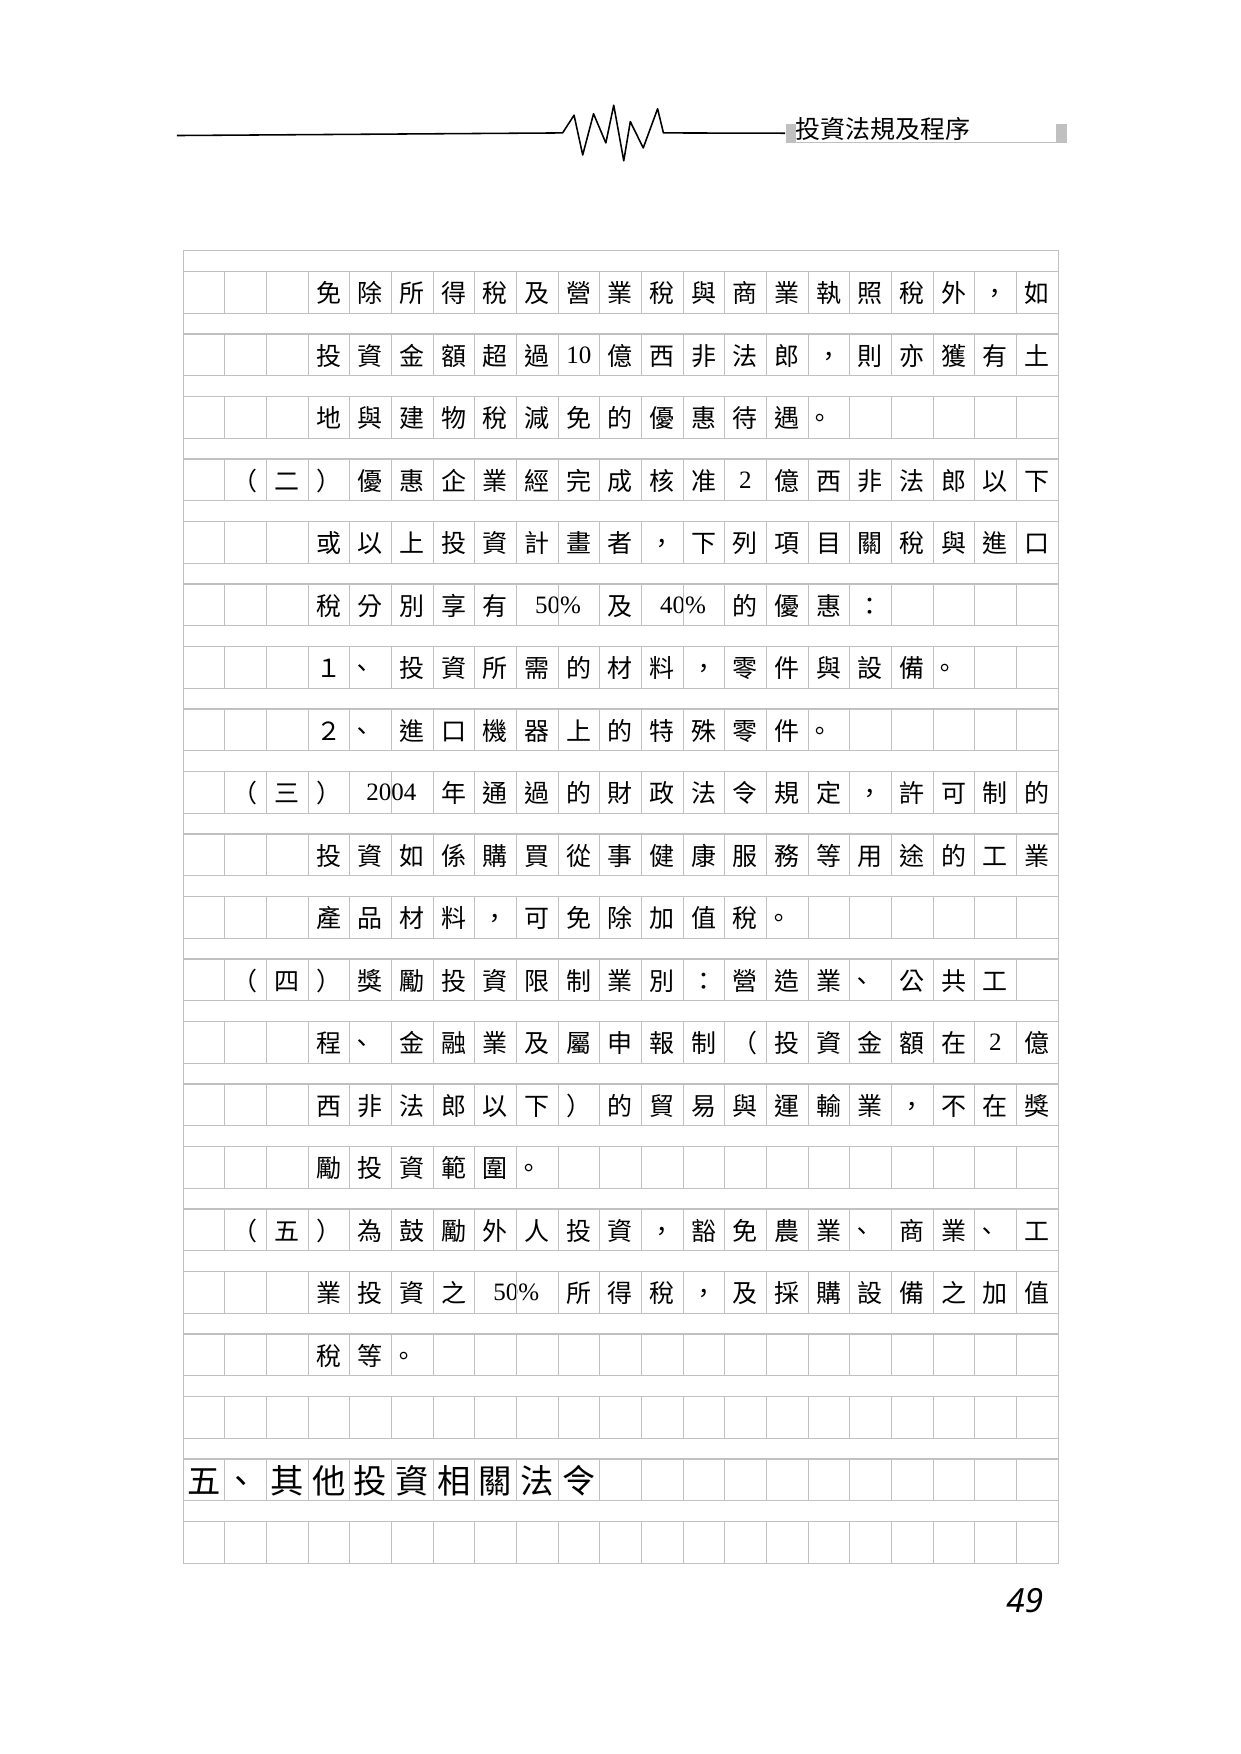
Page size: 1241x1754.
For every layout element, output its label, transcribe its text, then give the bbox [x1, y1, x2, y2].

text （二）優惠企業經完成核准2億西非法郎以下或以上投資計畫者，下列項目關稅與進口稅分別享有50%及40%的優惠： [475, 585, 516, 625]
text （三）2004年通過的財政法令規定，許可制的投資如係購買從事健康服務等用途的工業產品材料，可免除加值稅。 [642, 897, 683, 938]
text （四）獎勵投資限制業別：營造業、公共工程、金融業及屬申報制（投資金額在2億西非法郎以下）的貿易與運輸業，不在獎勵投資範圍。 [392, 960, 433, 1000]
text （四）獎勵投資限制業別：營造業、公共工程、金融業及屬申報制（投資金額在2億西非法郎以下）的貿易與運輸業，不在獎勵投資範圍。 [767, 1085, 808, 1125]
text （四）獎勵投資限制業別：營造業、公共工程、金融業及屬申報制（投資金額在2億西非法郎以下）的貿易與運輸業，不在獎勵投資範圍。 [600, 1022, 641, 1063]
text １、投資所需的材料，零件與設備。 [434, 647, 474, 688]
text （五）為鼓勵外人投資，豁免農業、商業、工業投資之50%所得稅，及採購設備之加值稅等。 [475, 1335, 516, 1375]
text （二）優惠企業經完成核准2億西非法郎以下或以上投資計畫者，下列項目關稅與進口稅分別享有50%及40%的優惠： [309, 585, 349, 625]
text （二）優惠企業經完成核准2億西非法郎以下或以上投資計畫者，下列項目關稅與進口稅分別享有50%及40%的優惠： [350, 460, 391, 500]
text （五）為鼓勵外人投資，豁免農業、商業、工業投資之50%所得稅，及採購設備之加值稅等。 [350, 1272, 391, 1313]
text （四）獎勵投資限制業別：營造業、公共工程、金融業及屬申報制（投資金額在2億西非法郎以下）的貿易與運輸業，不在獎勵投資範圍。 [267, 1022, 308, 1063]
text （三）2004年通過的財政法令規定，許可制的投資如係購買從事健康服務等用途的工業產品材料，可免除加值稅。 [809, 772, 849, 813]
text [600, 1460, 641, 1500]
text （三）2004年通過的財政法令規定，許可制的投資如係購買從事健康服務等用途的工業產品材料，可免除加值稅。 [309, 835, 349, 875]
text １、投資所需的材料，零件與設備。 [309, 647, 349, 688]
text （二）優惠企業經完成核准2億西非法郎以下或以上投資計畫者，下列項目關稅與進口稅分別享有50%及40%的優惠： [975, 585, 1016, 625]
text 令 [559, 1460, 599, 1500]
text （四）獎勵投資限制業別：營造業、公共工程、金融業及屬申報制（投資金額在2億西非法郎以下）的貿易與運輸業，不在獎勵投資範圍。 [892, 1085, 933, 1125]
text （五）為鼓勵外人投資，豁免農業、商業、工業投資之50%所得稅，及採購設備之加值稅等。 [725, 1210, 766, 1250]
text 。 [809, 710, 849, 750]
text （三）2004年通過的財政法令規定，許可制的投資如係購買從事健康服務等用途的工業產品材料，可免除加值稅。 [1017, 897, 1058, 938]
text （二）優惠企業經完成核准2億西非法郎以下或以上投資計畫者，下列項目關稅與進口稅分別享有50%及40%的優惠： [809, 460, 849, 500]
text （二）優惠企業經完成核准2億西非法郎以下或以上投資計畫者，下列項目關稅與進口稅分別享有50%及40%的優惠： [684, 460, 724, 500]
text （五）為鼓勵外人投資，豁免農業、商業、工業投資之50%所得稅，及採購設備之加值稅等。 [642, 1272, 683, 1313]
text （四）獎勵投資限制業別：營造業、公共工程、金融業及屬申報制（投資金額在2億西非法郎以下）的貿易與運輸業，不在獎勵投資範圍。 [434, 960, 474, 1000]
text （二）優惠企業經完成核准2億西非法郎以下或以上投資計畫者，下列項目關稅與進口稅分別享有50%及40%的優惠： [767, 460, 808, 500]
text （三）2004年通過的財政法令規定，許可制的投資如係購買從事健康服務等用途的工業產品材料，可免除加值稅。 [725, 897, 766, 938]
text （二）優惠企業經完成核准2億西非法郎以下或以上投資計畫者，下列項目關稅與進口稅分別享有50%及40%的優惠： [725, 585, 766, 625]
text （三）2004年通過的財政法令規定，許可制的投資如係購買從事健康服務等用途的工業產品材料，可免除加值稅。 [642, 772, 683, 813]
text （四）獎勵投資限制業別：營造業、公共工程、金融業及屬申報制（投資金額在2億西非法郎以下）的貿易與運輸業，不在獎勵投資範圍。 [517, 960, 558, 1000]
text （三）2004年通過的財政法令規定，許可制的投資如係購買從事健康服務等用途的工業產品材料，可免除加值稅。 [850, 835, 891, 875]
text （四）獎勵投資限制業別：營造業、公共工程、金融業及屬申報制（投資金額在2億西非法郎以下）的貿易與運輸業，不在獎勵投資範圍。 [642, 1085, 683, 1125]
text （四）獎勵投資限制業別：營造業、公共工程、金融業及屬申報制（投資金額在2億西非法郎以下）的貿易與運輸業，不在獎勵投資範圍。 [350, 1085, 391, 1125]
text （五）為鼓勵外人投資，豁免農業、商業、工業投資之50%所得稅，及採購設備之加值稅等。 [559, 1272, 599, 1313]
text （五）為鼓勵外人投資，豁免農業、商業、工業投資之50%所得稅，及採購設備之加值稅等。 [1017, 1272, 1058, 1313]
text （四）獎勵投資限制業別：營造業、公共工程、金融業及屬申報制（投資金額在2億西非法郎以下）的貿易與運輸業，不在獎勵投資範圍。 [1017, 1085, 1058, 1125]
text 器 [517, 710, 558, 750]
text （四）獎勵投資限制業別：營造業、公共工程、金融業及屬申報制（投資金額在2億西非法郎以下）的貿易與運輸業，不在獎勵投資範圍。 [892, 1147, 933, 1188]
text （五）為鼓勵外人投資，豁免農業、商業、工業投資之50%所得稅，及採購設備之加值稅等。 [975, 1210, 1016, 1250]
text （四）獎勵投資限制業別：營造業、公共工程、金融業及屬申報制（投資金額在2億西非法郎以下）的貿易與運輸業，不在獎勵投資範圍。 [850, 1147, 891, 1188]
text （二）優惠企業經完成核准2億西非法郎以下或以上投資計畫者，下列項目關稅與進口稅分別享有50%及40%的優惠： [850, 585, 891, 625]
text （四）獎勵投資限制業別：營造業、公共工程、金融業及屬申報制（投資金額在2億西非法郎以下）的貿易與運輸業，不在獎勵投資範圍。 [684, 960, 724, 1000]
text [1017, 1460, 1058, 1500]
text （四）獎勵投資限制業別：營造業、公共工程、金融業及屬申報制（投資金額在2億西非法郎以下）的貿易與運輸業，不在獎勵投資範圍。 [392, 1085, 433, 1125]
text （三）2004年通過的財政法令規定，許可制的投資如係購買從事健康服務等用途的工業產品材料，可免除加值稅。 [725, 772, 766, 813]
text １、投資所需的材料，零件與設備。 [934, 647, 974, 688]
text （二）優惠企業經完成核准2億西非法郎以下或以上投資計畫者，下列項目關稅與進口稅分別享有50%及40%的優惠： [207, 501, 1058, 521]
text （五）為鼓勵外人投資，豁免農業、商業、工業投資之50%所得稅，及採購設備之加值稅等。 [207, 1189, 1058, 1208]
text [934, 1460, 974, 1500]
text （四）獎勵投資限制業別：營造業、公共工程、金融業及屬申報制（投資金額在2億西非法郎以下）的貿易與運輸業，不在獎勵投資範圍。 [767, 1022, 808, 1063]
text 投 [350, 1460, 391, 1500]
text （四）獎勵投資限制業別：營造業、公共工程、金融業及屬申報制（投資金額在2億西非法郎以下）的貿易與運輸業，不在獎勵投資範圍。 [934, 1022, 974, 1063]
text （四）獎勵投資限制業別：營造業、公共工程、金融業及屬申報制（投資金額在2億西非法郎以下）的貿易與運輸業，不在獎勵投資範圍。 [850, 960, 891, 1000]
text [767, 1460, 808, 1500]
text 相 [434, 1460, 474, 1500]
text （四）獎勵投資限制業別：營造業、公共工程、金融業及屬申報制（投資金額在2億西非法郎以下）的貿易與運輸業，不在獎勵投資範圍。 [559, 960, 599, 1000]
text （四）獎勵投資限制業別：營造業、公共工程、金融業及屬申報制（投資金額在2億西非法郎以下）的貿易與運輸業，不在獎勵投資範圍。 [207, 1001, 1058, 1021]
text （二）優惠企業經完成核准2億西非法郎以下或以上投資計畫者，下列項目關稅與進口稅分別享有50%及40%的優惠： [434, 522, 474, 563]
text （三）2004年通過的財政法令規定，許可制的投資如係購買從事健康服務等用途的工業產品材料，可免除加值稅。 [517, 897, 558, 938]
text （五）為鼓勵外人投資，豁免農業、商業、工業投資之50%所得稅，及採購設備之加值稅等。 [392, 1335, 433, 1375]
text （二）優惠企業經完成核准2億西非法郎以下或以上投資計畫者，下列項目關稅與進口稅分別享有50%及40%的優惠： [392, 585, 433, 625]
text （四）獎勵投資限制業別：營造業、公共工程、金融業及屬申報制（投資金額在2億西非法郎以下）的貿易與運輸業，不在獎勵投資範圍。 [1017, 1022, 1058, 1063]
text （三）2004年通過的財政法令規定，許可制的投資如係購買從事健康服務等用途的工業產品材料，可免除加值稅。 [434, 897, 474, 938]
text （二）優惠企業經完成核准2億西非法郎以下或以上投資計畫者，下列項目關稅與進口稅分別享有50%及40%的優惠： [559, 585, 599, 625]
text （四）獎勵投資限制業別：營造業、公共工程、金融業及屬申報制（投資金額在2億西非法郎以下）的貿易與運輸業，不在獎勵投資範圍。 [309, 1147, 349, 1188]
text （四）獎勵投資限制業別：營造業、公共工程、金融業及屬申報制（投資金額在2億西非法郎以下）的貿易與運輸業，不在獎勵投資範圍。 [975, 1022, 1016, 1063]
text 法 [517, 1460, 558, 1500]
text ２ [309, 710, 349, 750]
text [892, 710, 933, 750]
text １、投資所需的材料，零件與設備。 [684, 647, 724, 688]
text （五）為鼓勵外人投資，豁免農業、商業、工業投資之50%所得稅，及採購設備之加值稅等。 [350, 1335, 391, 1375]
text １、投資所需的材料，零件與設備。 [850, 647, 891, 688]
text （四）獎勵投資限制業別：營造業、公共工程、金融業及屬申報制（投資金額在2億西非法郎以下）的貿易與運輸業，不在獎勵投資範圍。 [350, 1022, 391, 1063]
text （四）獎勵投資限制業別：營造業、公共工程、金融業及屬申報制（投資金額在2億西非法郎以下）的貿易與運輸業，不在獎勵投資範圍。 [684, 1147, 724, 1188]
text （五）為鼓勵外人投資，豁免農業、商業、工業投資之50%所得稅，及採購設備之加值稅等。 [475, 1272, 516, 1313]
text （五）為鼓勵外人投資，豁免農業、商業、工業投資之50%所得稅，及採購設備之加值稅等。 [517, 1335, 558, 1375]
text （二）優惠企業經完成核准2億西非法郎以下或以上投資計畫者，下列項目關稅與進口稅分別享有50%及40%的優惠： [392, 522, 433, 563]
text （五）為鼓勵外人投資，豁免農業、商業、工業投資之50%所得稅，及採購設備之加值稅等。 [1017, 1335, 1058, 1375]
text （四）獎勵投資限制業別：營造業、公共工程、金融業及屬申報制（投資金額在2億西非法郎以下）的貿易與運輸業，不在獎勵投資範圍。 [892, 1022, 933, 1063]
text （三）2004年通過的財政法令規定，許可制的投資如係購買從事健康服務等用途的工業產品材料，可免除加值稅。 [1017, 835, 1058, 875]
text １、投資所需的材料，零件與設備。 [892, 647, 933, 688]
text （二）優惠企業經完成核准2億西非法郎以下或以上投資計畫者，下列項目關稅與進口稅分別享有50%及40%的優惠： [350, 522, 391, 563]
text 進 [392, 710, 433, 750]
text （四）獎勵投資限制業別：營造業、公共工程、金融業及屬申報制（投資金額在2億西非法郎以下）的貿易與運輸業，不在獎勵投資範圍。 [225, 1022, 266, 1063]
text （三）2004年通過的財政法令規定，許可制的投資如係購買從事健康服務等用途的工業產品材料，可免除加值稅。 [975, 772, 1016, 813]
text 口 [434, 710, 474, 750]
text （三）2004年通過的財政法令規定，許可制的投資如係購買從事健康服務等用途的工業產品材料，可免除加值稅。 [892, 835, 933, 875]
text （一）申報制的投資如在Zone A（阿必尚地區），則享有5年免繳所得稅及營業稅與商業執照稅的優惠；Zone B（阿必尚以外的城市人口數高於6萬人者）則享有10年的免稅優惠；Zone C（阿必尚以外的城市人口數低於6萬人者）享有15年的免稅優惠。許可制的投資（含新投資或增資）除了可免除所得稅及營業稅與商業執照稅外，如投資金額超過10億西非法郎，則亦獲有土地與建物稅減免的優惠待遇。 [207, 376, 1058, 396]
text [1017, 710, 1058, 750]
text （三）2004年通過的財政法令規定，許可制的投資如係購買從事健康服務等用途的工業產品材料，可免除加值稅。 [934, 835, 974, 875]
text （四）獎勵投資限制業別：營造業、公共工程、金融業及屬申報制（投資金額在2億西非法郎以下）的貿易與運輸業，不在獎勵投資範圍。 [725, 1147, 766, 1188]
text （五）為鼓勵外人投資，豁免農業、商業、工業投資之50%所得稅，及採購設備之加值稅等。 [350, 1210, 391, 1250]
text （三）2004年通過的財政法令規定，許可制的投資如係購買從事健康服務等用途的工業產品材料，可免除加值稅。 [600, 897, 641, 938]
text [934, 710, 974, 750]
text （五）為鼓勵外人投資，豁免農業、商業、工業投資之50%所得稅，及採購設備之加值稅等。 [684, 1272, 724, 1313]
text （五）為鼓勵外人投資，豁免農業、商業、工業投資之50%所得稅，及採購設備之加值稅等。 [559, 1210, 599, 1250]
text （五）為鼓勵外人投資，豁免農業、商業、工業投資之50%所得稅，及採購設備之加值稅等。 [225, 1335, 266, 1375]
text （一）申報制的投資如在Zone A（阿必尚地區），則享有5年免繳所得稅及營業稅與商業執照稅的優惠；Zone B（阿必尚以外的城市人口數高於6萬人者）則享有10年的免稅優惠；Zone C（阿必尚以外的城市人口數低於6萬人者）享有15年的免稅優惠。許可制的投資（含新投資或增資）除了可免除所得稅及營業稅與商業執照稅外，如投資金額超過10億西非法郎，則亦獲有土地與建物稅減免的優惠待遇。 [207, 251, 1058, 271]
text （四）獎勵投資限制業別：營造業、公共工程、金融業及屬申報制（投資金額在2億西非法郎以下）的貿易與運輸業，不在獎勵投資範圍。 [809, 1147, 849, 1188]
text １、投資所需的材料，零件與設備。 [1017, 647, 1058, 688]
text １、投資所需的材料，零件與設備。 [975, 647, 1016, 688]
text （一）申報制的投資如在Zone A（阿必尚地區），則享有5年免繳所得稅及營業稅與商業執照稅的優惠；Zone B（阿必尚以外的城市人口數高於6萬人者）則享有10年的免稅優惠；Zone C（阿必尚以外的城市人口數低於6萬人者）享有15年的免稅優惠。許可制的投資（含新投資或增資）除了可免除所得稅及營業稅與商業執照稅外，如投資金額超過10億西非法郎，則亦獲有土地與建物稅減免的優惠待遇。 [207, 314, 1058, 333]
text （四）獎勵投資限制業別：營造業、公共工程、金融業及屬申報制（投資金額在2億西非法郎以下）的貿易與運輸業，不在獎勵投資範圍。 [267, 1085, 308, 1125]
text （三）2004年通過的財政法令規定，許可制的投資如係購買從事健康服務等用途的工業產品材料，可免除加值稅。 [392, 772, 433, 813]
text （五）為鼓勵外人投資，豁免農業、商業、工業投資之50%所得稅，及採購設備之加值稅等。 [475, 1210, 516, 1250]
text 殊 [684, 710, 724, 750]
text （二）優惠企業經完成核准2億西非法郎以下或以上投資計畫者，下列項目關稅與進口稅分別享有50%及40%的優惠： [559, 460, 599, 500]
text （二）優惠企業經完成核准2億西非法郎以下或以上投資計畫者，下列項目關稅與進口稅分別享有50%及40%的優惠： [809, 585, 849, 625]
text [975, 710, 1016, 750]
text （三）2004年通過的財政法令規定，許可制的投資如係購買從事健康服務等用途的工業產品材料，可免除加值稅。 [892, 897, 933, 938]
text （五）為鼓勵外人投資，豁免農業、商業、工業投資之50%所得稅，及採購設備之加值稅等。 [850, 1335, 891, 1375]
text （三）2004年通過的財政法令規定，許可制的投資如係購買從事健康服務等用途的工業產品材料，可免除加值稅。 [642, 835, 683, 875]
text （四）獎勵投資限制業別：營造業、公共工程、金融業及屬申報制（投資金額在2億西非法郎以下）的貿易與運輸業，不在獎勵投資範圍。 [725, 1085, 766, 1125]
text （五）為鼓勵外人投資，豁免農業、商業、工業投資之50%所得稅，及採購設備之加值稅等。 [934, 1272, 974, 1313]
text （五）為鼓勵外人投資，豁免農業、商業、工業投資之50%所得稅，及採購設備之加值稅等。 [225, 1210, 266, 1250]
text （三）2004年通過的財政法令規定，許可制的投資如係購買從事健康服務等用途的工業產品材料，可免除加值稅。 [392, 835, 433, 875]
text （五）為鼓勵外人投資，豁免農業、商業、工業投資之50%所得稅，及採購設備之加值稅等。 [892, 1272, 933, 1313]
text （二）優惠企業經完成核准2億西非法郎以下或以上投資計畫者，下列項目關稅與進口稅分別享有50%及40%的優惠： [600, 585, 641, 625]
text （五）為鼓勵外人投資，豁免農業、商業、工業投資之50%所得稅，及採購設備之加值稅等。 [517, 1272, 558, 1313]
text （二）優惠企業經完成核准2億西非法郎以下或以上投資計畫者，下列項目關稅與進口稅分別享有50%及40%的優惠： [225, 522, 266, 563]
text （三）2004年通過的財政法令規定，許可制的投資如係購買從事健康服務等用途的工業產品材料，可免除加值稅。 [975, 835, 1016, 875]
text （二）優惠企業經完成核准2億西非法郎以下或以上投資計畫者，下列項目關稅與進口稅分別享有50%及40%的優惠： [892, 460, 933, 500]
text （二）優惠企業經完成核准2億西非法郎以下或以上投資計畫者，下列項目關稅與進口稅分別享有50%及40%的優惠： [350, 585, 391, 625]
text （二）優惠企業經完成核准2億西非法郎以下或以上投資計畫者，下列項目關稅與進口稅分別享有50%及40%的優惠： [475, 460, 516, 500]
text （四）獎勵投資限制業別：營造業、公共工程、金融業及屬申報制（投資金額在2億西非法郎以下）的貿易與運輸業，不在獎勵投資範圍。 [850, 1085, 891, 1125]
text （三）2004年通過的財政法令規定，許可制的投資如係購買從事健康服務等用途的工業產品材料，可免除加值稅。 [475, 772, 516, 813]
text （二）優惠企業經完成核准2億西非法郎以下或以上投資計畫者，下列項目關稅與進口稅分別享有50%及40%的優惠： [892, 585, 933, 625]
text （三）2004年通過的財政法令規定，許可制的投資如係購買從事健康服務等用途的工業產品材料，可免除加值稅。 [475, 835, 516, 875]
text （四）獎勵投資限制業別：營造業、公共工程、金融業及屬申報制（投資金額在2億西非法郎以下）的貿易與運輸業，不在獎勵投資範圍。 [517, 1085, 558, 1125]
text （五）為鼓勵外人投資，豁免農業、商業、工業投資之50%所得稅，及採購設備之加值稅等。 [934, 1210, 974, 1250]
text [281, 689, 1058, 708]
text （五）為鼓勵外人投資，豁免農業、商業、工業投資之50%所得稅，及採購設備之加值稅等。 [767, 1210, 808, 1250]
text １、投資所需的材料，零件與設備。 [642, 647, 683, 688]
text （四）獎勵投資限制業別：營造業、公共工程、金融業及屬申報制（投資金額在2億西非法郎以下）的貿易與運輸業，不在獎勵投資範圍。 [809, 1085, 849, 1125]
text （四）獎勵投資限制業別：營造業、公共工程、金融業及屬申報制（投資金額在2億西非法郎以下）的貿易與運輸業，不在獎勵投資範圍。 [767, 960, 808, 1000]
text （二）優惠企業經完成核准2億西非法郎以下或以上投資計畫者，下列項目關稅與進口稅分別享有50%及40%的優惠： [600, 522, 641, 563]
text （四）獎勵投資限制業別：營造業、公共工程、金融業及屬申報制（投資金額在2億西非法郎以下）的貿易與運輸業，不在獎勵投資範圍。 [600, 1085, 641, 1125]
text （三）2004年通過的財政法令規定，許可制的投資如係購買從事健康服務等用途的工業產品材料，可免除加值稅。 [434, 835, 474, 875]
text （四）獎勵投資限制業別：營造業、公共工程、金融業及屬申報制（投資金額在2億西非法郎以下）的貿易與運輸業，不在獎勵投資範圍。 [434, 1022, 474, 1063]
text （二）優惠企業經完成核准2億西非法郎以下或以上投資計畫者，下列項目關稅與進口稅分別享有50%及40%的優惠： [517, 585, 558, 625]
text （五）為鼓勵外人投資，豁免農業、商業、工業投資之50%所得稅，及採購設備之加值稅等。 [434, 1272, 474, 1313]
text （二）優惠企業經完成核准2億西非法郎以下或以上投資計畫者，下列項目關稅與進口稅分別享有50%及40%的優惠： [642, 522, 683, 563]
text （五）為鼓勵外人投資，豁免農業、商業、工業投資之50%所得稅，及採購設備之加值稅等。 [850, 1210, 891, 1250]
text （四）獎勵投資限制業別：營造業、公共工程、金融業及屬申報制（投資金額在2億西非法郎以下）的貿易與運輸業，不在獎勵投資範圍。 [1017, 960, 1058, 1000]
text （三）2004年通過的財政法令規定，許可制的投資如係購買從事健康服務等用途的工業產品材料，可免除加值稅。 [809, 835, 849, 875]
text （四）獎勵投資限制業別：營造業、公共工程、金融業及屬申報制（投資金額在2億西非法郎以下）的貿易與運輸業，不在獎勵投資範圍。 [267, 960, 308, 1000]
text （五）為鼓勵外人投資，豁免農業、商業、工業投資之50%所得稅，及採購設備之加值稅等。 [207, 1314, 1058, 1333]
text （二）優惠企業經完成核准2億西非法郎以下或以上投資計畫者，下列項目關稅與進口稅分別享有50%及40%的優惠： [850, 460, 891, 500]
text （四）獎勵投資限制業別：營造業、公共工程、金融業及屬申報制（投資金額在2億西非法郎以下）的貿易與運輸業，不在獎勵投資範圍。 [207, 1064, 1058, 1083]
text （二）優惠企業經完成核准2億西非法郎以下或以上投資計畫者，下列項目關稅與進口稅分別享有50%及40%的優惠： [267, 585, 308, 625]
text [642, 1460, 683, 1500]
text （三）2004年通過的財政法令規定，許可制的投資如係購買從事健康服務等用途的工業產品材料，可免除加值稅。 [267, 772, 308, 813]
text （二）優惠企業經完成核准2億西非法郎以下或以上投資計畫者，下列項目關稅與進口稅分別享有50%及40%的優惠： [559, 522, 599, 563]
text （三）2004年通過的財政法令規定，許可制的投資如係購買從事健康服務等用途的工業產品材料，可免除加值稅。 [767, 772, 808, 813]
text （五）為鼓勵外人投資，豁免農業、商業、工業投資之50%所得稅，及採購設備之加值稅等。 [767, 1335, 808, 1375]
text （五）為鼓勵外人投資，豁免農業、商業、工業投資之50%所得稅，及採購設備之加值稅等。 [392, 1272, 433, 1313]
text （五）為鼓勵外人投資，豁免農業、商業、工業投資之50%所得稅，及採購設備之加值稅等。 [267, 1272, 308, 1313]
text （三）2004年通過的財政法令規定，許可制的投資如係購買從事健康服務等用途的工業產品材料，可免除加值稅。 [850, 897, 891, 938]
text （二）優惠企業經完成核准2億西非法郎以下或以上投資計畫者，下列項目關稅與進口稅分別享有50%及40%的優惠： [434, 460, 474, 500]
text 機 [475, 710, 516, 750]
text （三）2004年通過的財政法令規定，許可制的投資如係購買從事健康服務等用途的工業產品材料，可免除加值稅。 [559, 835, 599, 875]
text （三）2004年通過的財政法令規定，許可制的投資如係購買從事健康服務等用途的工業產品材料，可免除加值稅。 [934, 772, 974, 813]
text １、投資所需的材料，零件與設備。 [559, 647, 599, 688]
text （二）優惠企業經完成核准2億西非法郎以下或以上投資計畫者，下列項目關稅與進口稅分別享有50%及40%的優惠： [309, 460, 349, 500]
text （三）2004年通過的財政法令規定，許可制的投資如係購買從事健康服務等用途的工業產品材料，可免除加值稅。 [434, 772, 474, 813]
text １、投資所需的材料，零件與設備。 [517, 647, 558, 688]
text （五）為鼓勵外人投資，豁免農業、商業、工業投資之50%所得稅，及採購設備之加值稅等。 [642, 1210, 683, 1250]
text （二）優惠企業經完成核准2億西非法郎以下或以上投資計畫者，下列項目關稅與進口稅分別享有50%及40%的優惠： [725, 522, 766, 563]
text （二）優惠企業經完成核准2億西非法郎以下或以上投資計畫者，下列項目關稅與進口稅分別享有50%及40%的優惠： [267, 460, 308, 500]
text [281, 710, 308, 750]
text （四）獎勵投資限制業別：營造業、公共工程、金融業及屬申報制（投資金額在2億西非法郎以下）的貿易與運輸業，不在獎勵投資範圍。 [975, 960, 1016, 1000]
text １、投資所需的材料，零件與設備。 [281, 626, 1058, 646]
text （三）2004年通過的財政法令規定，許可制的投資如係購買從事健康服務等用途的工業產品材料，可免除加值稅。 [684, 772, 724, 813]
text （四）獎勵投資限制業別：營造業、公共工程、金融業及屬申報制（投資金額在2億西非法郎以下）的貿易與運輸業，不在獎勵投資範圍。 [642, 1022, 683, 1063]
text （五）為鼓勵外人投資，豁免農業、商業、工業投資之50%所得稅，及採購設備之加值稅等。 [434, 1210, 474, 1250]
text （三）2004年通過的財政法令規定，許可制的投資如係購買從事健康服務等用途的工業產品材料，可免除加值稅。 [559, 897, 599, 938]
text （二）優惠企業經完成核准2億西非法郎以下或以上投資計畫者，下列項目關稅與進口稅分別享有50%及40%的優惠： [809, 522, 849, 563]
text １、投資所需的材料，零件與設備。 [392, 647, 433, 688]
text （四）獎勵投資限制業別：營造業、公共工程、金融業及屬申報制（投資金額在2億西非法郎以下）的貿易與運輸業，不在獎勵投資範圍。 [475, 1085, 516, 1125]
text （二）優惠企業經完成核准2億西非法郎以下或以上投資計畫者，下列項目關稅與進口稅分別享有50%及40%的優惠： [600, 460, 641, 500]
text （四）獎勵投資限制業別：營造業、公共工程、金融業及屬申報制（投資金額在2億西非法郎以下）的貿易與運輸業，不在獎勵投資範圍。 [559, 1085, 599, 1125]
text （三）2004年通過的財政法令規定，許可制的投資如係購買從事健康服務等用途的工業產品材料，可免除加值稅。 [225, 897, 266, 938]
text （五）為鼓勵外人投資，豁免農業、商業、工業投資之50%所得稅，及採購設備之加值稅等。 [600, 1335, 641, 1375]
text （四）獎勵投資限制業別：營造業、公共工程、金融業及屬申報制（投資金額在2億西非法郎以下）的貿易與運輸業，不在獎勵投資範圍。 [642, 1147, 683, 1188]
text （二）優惠企業經完成核准2億西非法郎以下或以上投資計畫者，下列項目關稅與進口稅分別享有50%及40%的優惠： [392, 460, 433, 500]
text （五）為鼓勵外人投資，豁免農業、商業、工業投資之50%所得稅，及採購設備之加值稅等。 [517, 1210, 558, 1250]
text （三）2004年通過的財政法令規定，許可制的投資如係購買從事健康服務等用途的工業產品材料，可免除加值稅。 [725, 835, 766, 875]
text （五）為鼓勵外人投資，豁免農業、商業、工業投資之50%所得稅，及採購設備之加值稅等。 [600, 1210, 641, 1250]
text （四）獎勵投資限制業別：營造業、公共工程、金融業及屬申報制（投資金額在2億西非法郎以下）的貿易與運輸業，不在獎勵投資範圍。 [350, 960, 391, 1000]
text （五）為鼓勵外人投資，豁免農業、商業、工業投資之50%所得稅，及採購設備之加值稅等。 [207, 1251, 1058, 1271]
text （五）為鼓勵外人投資，豁免農業、商業、工業投資之50%所得稅，及採購設備之加值稅等。 [934, 1335, 974, 1375]
text （三）2004年通過的財政法令規定，許可制的投資如係購買從事健康服務等用途的工業產品材料，可免除加值稅。 [309, 897, 349, 938]
text （三）2004年通過的財政法令規定，許可制的投資如係購買從事健康服務等用途的工業產品材料，可免除加值稅。 [475, 897, 516, 938]
text （二）優惠企業經完成核准2億西非法郎以下或以上投資計畫者，下列項目關稅與進口稅分別享有50%及40%的優惠： [517, 522, 558, 563]
text （三）2004年通過的財政法令規定，許可制的投資如係購買從事健康服務等用途的工業產品材料，可免除加值稅。 [309, 772, 349, 813]
text （二）優惠企業經完成核准2億西非法郎以下或以上投資計畫者，下列項目關稅與進口稅分別享有50%及40%的優惠： [267, 522, 308, 563]
text [850, 1460, 891, 1500]
text （三）2004年通過的財政法令規定，許可制的投資如係購買從事健康服務等用途的工業產品材料，可免除加值稅。 [207, 751, 1058, 771]
text （四）獎勵投資限制業別：營造業、公共工程、金融業及屬申報制（投資金額在2億西非法郎以下）的貿易與運輸業，不在獎勵投資範圍。 [309, 1022, 349, 1063]
text （二）優惠企業經完成核准2億西非法郎以下或以上投資計畫者，下列項目關稅與進口稅分別享有50%及40%的優惠： [975, 522, 1016, 563]
text （四）獎勵投資限制業別：營造業、公共工程、金融業及屬申報制（投資金額在2億西非法郎以下）的貿易與運輸業，不在獎勵投資範圍。 [475, 960, 516, 1000]
text （四）獎勵投資限制業別：營造業、公共工程、金融業及屬申報制（投資金額在2億西非法郎以下）的貿易與運輸業，不在獎勵投資範圍。 [475, 1022, 516, 1063]
text （四）獎勵投資限制業別：營造業、公共工程、金融業及屬申報制（投資金額在2億西非法郎以下）的貿易與運輸業，不在獎勵投資範圍。 [600, 960, 641, 1000]
text 、 [225, 1460, 266, 1500]
text （二）優惠企業經完成核准2億西非法郎以下或以上投資計畫者，下列項目關稅與進口稅分別享有50%及40%的優惠： [434, 585, 474, 625]
text （四）獎勵投資限制業別：營造業、公共工程、金融業及屬申報制（投資金額在2億西非法郎以下）的貿易與運輸業，不在獎勵投資範圍。 [517, 1147, 558, 1188]
text 關 [475, 1460, 516, 1500]
text （五）為鼓勵外人投資，豁免農業、商業、工業投資之50%所得稅，及採購設備之加值稅等。 [767, 1272, 808, 1313]
text （二）優惠企業經完成核准2億西非法郎以下或以上投資計畫者，下列項目關稅與進口稅分別享有50%及40%的優惠： [934, 522, 974, 563]
text （二）優惠企業經完成核准2億西非法郎以下或以上投資計畫者，下列項目關稅與進口稅分別享有50%及40%的優惠： [642, 585, 683, 625]
text （五）為鼓勵外人投資，豁免農業、商業、工業投資之50%所得稅，及採購設備之加值稅等。 [809, 1335, 849, 1375]
text （三）2004年通過的財政法令規定，許可制的投資如係購買從事健康服務等用途的工業產品材料，可免除加值稅。 [517, 835, 558, 875]
text （五）為鼓勵外人投資，豁免農業、商業、工業投資之50%所得稅，及採購設備之加值稅等。 [600, 1272, 641, 1313]
text （三）2004年通過的財政法令規定，許可制的投資如係購買從事健康服務等用途的工業產品材料，可免除加值稅。 [892, 772, 933, 813]
text （二）優惠企業經完成核准2億西非法郎以下或以上投資計畫者，下列項目關稅與進口稅分別享有50%及40%的優惠： [207, 439, 1058, 458]
text １、投資所需的材料，零件與設備。 [475, 647, 516, 688]
text （三）2004年通過的財政法令規定，許可制的投資如係購買從事健康服務等用途的工業產品材料，可免除加值稅。 [559, 772, 599, 813]
text （二）優惠企業經完成核准2億西非法郎以下或以上投資計畫者，下列項目關稅與進口稅分別享有50%及40%的優惠： [934, 585, 974, 625]
text （四）獎勵投資限制業別：營造業、公共工程、金融業及屬申報制（投資金額在2億西非法郎以下）的貿易與運輸業，不在獎勵投資範圍。 [975, 1085, 1016, 1125]
text （四）獎勵投資限制業別：營造業、公共工程、金融業及屬申報制（投資金額在2億西非法郎以下）的貿易與運輸業，不在獎勵投資範圍。 [225, 960, 266, 1000]
text （三）2004年通過的財政法令規定，許可制的投資如係購買從事健康服務等用途的工業產品材料，可免除加值稅。 [975, 897, 1016, 938]
text （二）優惠企業經完成核准2億西非法郎以下或以上投資計畫者，下列項目關稅與進口稅分別享有50%及40%的優惠： [207, 564, 1058, 583]
text （三）2004年通過的財政法令規定，許可制的投資如係購買從事健康服務等用途的工業產品材料，可免除加值稅。 [207, 814, 1058, 833]
text （三）2004年通過的財政法令規定，許可制的投資如係購買從事健康服務等用途的工業產品材料，可免除加值稅。 [225, 835, 266, 875]
text [725, 1460, 766, 1500]
text （五）為鼓勵外人投資，豁免農業、商業、工業投資之50%所得稅，及採購設備之加值稅等。 [1017, 1210, 1058, 1250]
text （三）2004年通過的財政法令規定，許可制的投資如係購買從事健康服務等用途的工業產品材料，可免除加值稅。 [350, 897, 391, 938]
text （四）獎勵投資限制業別：營造業、公共工程、金融業及屬申報制（投資金額在2億西非法郎以下）的貿易與運輸業，不在獎勵投資範圍。 [225, 1085, 266, 1125]
text （四）獎勵投資限制業別：營造業、公共工程、金融業及屬申報制（投資金額在2億西非法郎以下）的貿易與運輸業，不在獎勵投資範圍。 [725, 1022, 766, 1063]
text １、投資所需的材料，零件與設備。 [767, 647, 808, 688]
text （四）獎勵投資限制業別：營造業、公共工程、金融業及屬申報制（投資金額在2億西非法郎以下）的貿易與運輸業，不在獎勵投資範圍。 [559, 1022, 599, 1063]
text 特 [642, 710, 683, 750]
text （五）為鼓勵外人投資，豁免農業、商業、工業投資之50%所得稅，及採購設備之加值稅等。 [392, 1210, 433, 1250]
text （二）優惠企業經完成核准2億西非法郎以下或以上投資計畫者，下列項目關稅與進口稅分別享有50%及40%的優惠： [1017, 585, 1058, 625]
text （四）獎勵投資限制業別：營造業、公共工程、金融業及屬申報制（投資金額在2億西非法郎以下）的貿易與運輸業，不在獎勵投資範圍。 [267, 1147, 308, 1188]
text （二）優惠企業經完成核准2億西非法郎以下或以上投資計畫者，下列項目關稅與進口稅分別享有50%及40%的優惠： [1017, 460, 1058, 500]
text （四）獎勵投資限制業別：營造業、公共工程、金融業及屬申報制（投資金額在2億西非法郎以下）的貿易與運輸業，不在獎勵投資範圍。 [642, 960, 683, 1000]
text （五）為鼓勵外人投資，豁免農業、商業、工業投資之50%所得稅，及採購設備之加值稅等。 [809, 1272, 849, 1313]
text （四）獎勵投資限制業別：營造業、公共工程、金融業及屬申報制（投資金額在2億西非法郎以下）的貿易與運輸業，不在獎勵投資範圍。 [684, 1085, 724, 1125]
text （三）2004年通過的財政法令規定，許可制的投資如係購買從事健康服務等用途的工業產品材料，可免除加值稅。 [600, 835, 641, 875]
text （二）優惠企業經完成核准2億西非法郎以下或以上投資計畫者，下列項目關稅與進口稅分別享有50%及40%的優惠： [767, 585, 808, 625]
text （四）獎勵投資限制業別：營造業、公共工程、金融業及屬申報制（投資金額在2億西非法郎以下）的貿易與運輸業，不在獎勵投資範圍。 [809, 960, 849, 1000]
text １、投資所需的材料，零件與設備。 [350, 647, 391, 688]
text （三）2004年通過的財政法令規定，許可制的投資如係購買從事健康服務等用途的工業產品材料，可免除加值稅。 [350, 772, 391, 813]
text （五）為鼓勵外人投資，豁免農業、商業、工業投資之50%所得稅，及採購設備之加值稅等。 [892, 1210, 933, 1250]
text （四）獎勵投資限制業別：營造業、公共工程、金融業及屬申報制（投資金額在2億西非法郎以下）的貿易與運輸業，不在獎勵投資範圍。 [809, 1022, 849, 1063]
text （二）優惠企業經完成核准2億西非法郎以下或以上投資計畫者，下列項目關稅與進口稅分別享有50%及40%的優惠： [684, 585, 724, 625]
text （四）獎勵投資限制業別：營造業、公共工程、金融業及屬申報制（投資金額在2億西非法郎以下）的貿易與運輸業，不在獎勵投資範圍。 [934, 1147, 974, 1188]
text （三）2004年通過的財政法令規定，許可制的投資如係購買從事健康服務等用途的工業產品材料，可免除加值稅。 [684, 835, 724, 875]
text （四）獎勵投資限制業別：營造業、公共工程、金融業及屬申報制（投資金額在2億西非法郎以下）的貿易與運輸業，不在獎勵投資範圍。 [684, 1022, 724, 1063]
text （四）獎勵投資限制業別：營造業、公共工程、金融業及屬申報制（投資金額在2億西非法郎以下）的貿易與運輸業，不在獎勵投資範圍。 [207, 1126, 1058, 1146]
text １、投資所需的材料，零件與設備。 [725, 647, 766, 688]
text （四）獎勵投資限制業別：營造業、公共工程、金融業及屬申報制（投資金額在2億西非法郎以下）的貿易與運輸業，不在獎勵投資範圍。 [975, 1147, 1016, 1188]
text （三）2004年通過的財政法令規定，許可制的投資如係購買從事健康服務等用途的工業產品材料，可免除加值稅。 [767, 897, 808, 938]
text （五）為鼓勵外人投資，豁免農業、商業、工業投資之50%所得稅，及採購設備之加值稅等。 [892, 1335, 933, 1375]
text （四）獎勵投資限制業別：營造業、公共工程、金融業及屬申報制（投資金額在2億西非法郎以下）的貿易與運輸業，不在獎勵投資範圍。 [559, 1147, 599, 1188]
text （四）獎勵投資限制業別：營造業、公共工程、金融業及屬申報制（投資金額在2億西非法郎以下）的貿易與運輸業，不在獎勵投資範圍。 [309, 1085, 349, 1125]
text 的 [600, 710, 641, 750]
text （四）獎勵投資限制業別：營造業、公共工程、金融業及屬申報制（投資金額在2億西非法郎以下）的貿易與運輸業，不在獎勵投資範圍。 [350, 1147, 391, 1188]
text （三）2004年通過的財政法令規定，許可制的投資如係購買從事健康服務等用途的工業產品材料，可免除加值稅。 [207, 876, 1058, 896]
text （三）2004年通過的財政法令規定，許可制的投資如係購買從事健康服務等用途的工業產品材料，可免除加值稅。 [809, 897, 849, 938]
text （五）為鼓勵外人投資，豁免農業、商業、工業投資之50%所得稅，及採購設備之加值稅等。 [309, 1335, 349, 1375]
text （四）獎勵投資限制業別：營造業、公共工程、金融業及屬申報制（投資金額在2億西非法郎以下）的貿易與運輸業，不在獎勵投資範圍。 [475, 1147, 516, 1188]
text （五）為鼓勵外人投資，豁免農業、商業、工業投資之50%所得稅，及採購設備之加值稅等。 [559, 1335, 599, 1375]
text [892, 1460, 933, 1500]
text （三）2004年通過的財政法令規定，許可制的投資如係購買從事健康服務等用途的工業產品材料，可免除加值稅。 [600, 772, 641, 813]
text （三）2004年通過的財政法令規定，許可制的投資如係購買從事健康服務等用途的工業產品材料，可免除加值稅。 [767, 835, 808, 875]
text （五）為鼓勵外人投資，豁免農業、商業、工業投資之50%所得稅，及採購設備之加值稅等。 [975, 1272, 1016, 1313]
text （三）2004年通過的財政法令規定，許可制的投資如係購買從事健康服務等用途的工業產品材料，可免除加值稅。 [225, 772, 266, 813]
text （四）獎勵投資限制業別：營造業、公共工程、金融業及屬申報制（投資金額在2億西非法郎以下）的貿易與運輸業，不在獎勵投資範圍。 [725, 960, 766, 1000]
text （五）為鼓勵外人投資，豁免農業、商業、工業投資之50%所得稅，及採購設備之加值稅等。 [267, 1210, 308, 1250]
text １、投資所需的材料，零件與設備。 [809, 647, 849, 688]
text （五）為鼓勵外人投資，豁免農業、商業、工業投資之50%所得稅，及採購設備之加值稅等。 [434, 1335, 474, 1375]
text 上 [559, 710, 599, 750]
text 其 [267, 1460, 308, 1500]
text （五）為鼓勵外人投資，豁免農業、商業、工業投資之50%所得稅，及採購設備之加值稅等。 [725, 1335, 766, 1375]
text （五）為鼓勵外人投資，豁免農業、商業、工業投資之50%所得稅，及採購設備之加值稅等。 [809, 1210, 849, 1250]
text （五）為鼓勵外人投資，豁免農業、商業、工業投資之50%所得稅，及採購設備之加值稅等。 [309, 1210, 349, 1250]
text [850, 710, 891, 750]
text （四）獎勵投資限制業別：營造業、公共工程、金融業及屬申報制（投資金額在2億西非法郎以下）的貿易與運輸業，不在獎勵投資範圍。 [1017, 1147, 1058, 1188]
text （四）獎勵投資限制業別：營造業、公共工程、金融業及屬申報制（投資金額在2億西非法郎以下）的貿易與運輸業，不在獎勵投資範圍。 [392, 1147, 433, 1188]
text （二）優惠企業經完成核准2億西非法郎以下或以上投資計畫者，下列項目關稅與進口稅分別享有50%及40%的優惠： [850, 522, 891, 563]
text （二）優惠企業經完成核准2億西非法郎以下或以上投資計畫者，下列項目關稅與進口稅分別享有50%及40%的優惠： [767, 522, 808, 563]
text [809, 1460, 849, 1500]
text （四）獎勵投資限制業別：營造業、公共工程、金融業及屬申報制（投資金額在2億西非法郎以下）的貿易與運輸業，不在獎勵投資範圍。 [600, 1147, 641, 1188]
text （五）為鼓勵外人投資，豁免農業、商業、工業投資之50%所得稅，及採購設備之加值稅等。 [725, 1272, 766, 1313]
text （二）優惠企業經完成核准2億西非法郎以下或以上投資計畫者，下列項目關稅與進口稅分別享有50%及40%的優惠： [1017, 522, 1058, 563]
text （二）優惠企業經完成核准2億西非法郎以下或以上投資計畫者，下列項目關稅與進口稅分別享有50%及40%的優惠： [225, 460, 266, 500]
text （五）為鼓勵外人投資，豁免農業、商業、工業投資之50%所得稅，及採購設備之加值稅等。 [850, 1272, 891, 1313]
text （五）為鼓勵外人投資，豁免農業、商業、工業投資之50%所得稅，及採購設備之加值稅等。 [267, 1335, 308, 1375]
text （四）獎勵投資限制業別：營造業、公共工程、金融業及屬申報制（投資金額在2億西非法郎以下）的貿易與運輸業，不在獎勵投資範圍。 [850, 1022, 891, 1063]
text （四）獎勵投資限制業別：營造業、公共工程、金融業及屬申報制（投資金額在2億西非法郎以下）的貿易與運輸業，不在獎勵投資範圍。 [434, 1085, 474, 1125]
text （四）獎勵投資限制業別：營造業、公共工程、金融業及屬申報制（投資金額在2億西非法郎以下）的貿易與運輸業，不在獎勵投資範圍。 [309, 960, 349, 1000]
text （三）2004年通過的財政法令規定，許可制的投資如係購買從事健康服務等用途的工業產品材料，可免除加值稅。 [350, 835, 391, 875]
text １、投資所需的材料，零件與設備。 [281, 647, 308, 688]
text （五）為鼓勵外人投資，豁免農業、商業、工業投資之50%所得稅，及採購設備之加值稅等。 [309, 1272, 349, 1313]
text （二）優惠企業經完成核准2億西非法郎以下或以上投資計畫者，下列項目關稅與進口稅分別享有50%及40%的優惠： [642, 460, 683, 500]
text （四）獎勵投資限制業別：營造業、公共工程、金融業及屬申報制（投資金額在2億西非法郎以下）的貿易與運輸業，不在獎勵投資範圍。 [934, 960, 974, 1000]
text （二）優惠企業經完成核准2億西非法郎以下或以上投資計畫者，下列項目關稅與進口稅分別享有50%及40%的優惠： [934, 460, 974, 500]
text （三）2004年通過的財政法令規定，許可制的投資如係購買從事健康服務等用途的工業產品材料，可免除加值稅。 [1017, 772, 1058, 813]
text 他 [309, 1460, 349, 1500]
text （四）獎勵投資限制業別：營造業、公共工程、金融業及屬申報制（投資金額在2億西非法郎以下）的貿易與運輸業，不在獎勵投資範圍。 [207, 939, 1058, 958]
text 零 [725, 710, 766, 750]
text （五）為鼓勵外人投資，豁免農業、商業、工業投資之50%所得稅，及採購設備之加值稅等。 [642, 1335, 683, 1375]
text （五）為鼓勵外人投資，豁免農業、商業、工業投資之50%所得稅，及採購設備之加值稅等。 [225, 1272, 266, 1313]
text （四）獎勵投資限制業別：營造業、公共工程、金融業及屬申報制（投資金額在2億西非法郎以下）的貿易與運輸業，不在獎勵投資範圍。 [517, 1022, 558, 1063]
text （三）2004年通過的財政法令規定，許可制的投資如係購買從事健康服務等用途的工業產品材料，可免除加值稅。 [850, 772, 891, 813]
text （二）優惠企業經完成核准2億西非法郎以下或以上投資計畫者，下列項目關稅與進口稅分別享有50%及40%的優惠： [309, 522, 349, 563]
text （二）優惠企業經完成核准2億西非法郎以下或以上投資計畫者，下列項目關稅與進口稅分別享有50%及40%的優惠： [892, 522, 933, 563]
text （二）優惠企業經完成核准2億西非法郎以下或以上投資計畫者，下列項目關稅與進口稅分別享有50%及40%的優惠： [517, 460, 558, 500]
text （四）獎勵投資限制業別：營造業、公共工程、金融業及屬申報制（投資金額在2億西非法郎以下）的貿易與運輸業，不在獎勵投資範圍。 [767, 1147, 808, 1188]
text [684, 1460, 724, 1500]
text 、 [350, 710, 391, 750]
text （二）優惠企業經完成核准2億西非法郎以下或以上投資計畫者，下列項目關稅與進口稅分別享有50%及40%的優惠： [684, 522, 724, 563]
text [975, 1460, 1016, 1500]
text 五 [184, 1460, 224, 1500]
text １、投資所需的材料，零件與設備。 [600, 647, 641, 688]
text 件 [767, 710, 808, 750]
text （三）2004年通過的財政法令規定，許可制的投資如係購買從事健康服務等用途的工業產品材料，可免除加值稅。 [934, 897, 974, 938]
text （二）優惠企業經完成核准2億西非法郎以下或以上投資計畫者，下列項目關稅與進口稅分別享有50%及40%的優惠： [725, 460, 766, 500]
text （四）獎勵投資限制業別：營造業、公共工程、金融業及屬申報制（投資金額在2億西非法郎以下）的貿易與運輸業，不在獎勵投資範圍。 [892, 960, 933, 1000]
text （三）2004年通過的財政法令規定，許可制的投資如係購買從事健康服務等用途的工業產品材料，可免除加值稅。 [267, 835, 308, 875]
text 資 [392, 1460, 433, 1500]
text （二）優惠企業經完成核准2億西非法郎以下或以上投資計畫者，下列項目關稅與進口稅分別享有50%及40%的優惠： [975, 460, 1016, 500]
text （二）優惠企業經完成核准2億西非法郎以下或以上投資計畫者，下列項目關稅與進口稅分別享有50%及40%的優惠： [475, 522, 516, 563]
text （四）獎勵投資限制業別：營造業、公共工程、金融業及屬申報制（投資金額在2億西非法郎以下）的貿易與運輸業，不在獎勵投資範圍。 [934, 1085, 974, 1125]
text （三）2004年通過的財政法令規定，許可制的投資如係購買從事健康服務等用途的工業產品材料，可免除加值稅。 [267, 897, 308, 938]
text （三）2004年通過的財政法令規定，許可制的投資如係購買從事健康服務等用途的工業產品材料，可免除加值稅。 [392, 897, 433, 938]
text （五）為鼓勵外人投資，豁免農業、商業、工業投資之50%所得稅，及採購設備之加值稅等。 [975, 1335, 1016, 1375]
text （二）優惠企業經完成核准2億西非法郎以下或以上投資計畫者，下列項目關稅與進口稅分別享有50%及40%的優惠： [225, 585, 266, 625]
text （四）獎勵投資限制業別：營造業、公共工程、金融業及屬申報制（投資金額在2億西非法郎以下）的貿易與運輸業，不在獎勵投資範圍。 [225, 1147, 266, 1188]
text （四）獎勵投資限制業別：營造業、公共工程、金融業及屬申報制（投資金額在2億西非法郎以下）的貿易與運輸業，不在獎勵投資範圍。 [392, 1022, 433, 1063]
text （五）為鼓勵外人投資，豁免農業、商業、工業投資之50%所得稅，及採購設備之加值稅等。 [684, 1335, 724, 1375]
text （四）獎勵投資限制業別：營造業、公共工程、金融業及屬申報制（投資金額在2億西非法郎以下）的貿易與運輸業，不在獎勵投資範圍。 [434, 1147, 474, 1188]
text [184, 1439, 1058, 1458]
text （三）2004年通過的財政法令規定，許可制的投資如係購買從事健康服務等用途的工業產品材料，可免除加值稅。 [517, 772, 558, 813]
text （三）2004年通過的財政法令規定，許可制的投資如係購買從事健康服務等用途的工業產品材料，可免除加值稅。 [684, 897, 724, 938]
text （五）為鼓勵外人投資，豁免農業、商業、工業投資之50%所得稅，及採購設備之加值稅等。 [684, 1210, 724, 1250]
